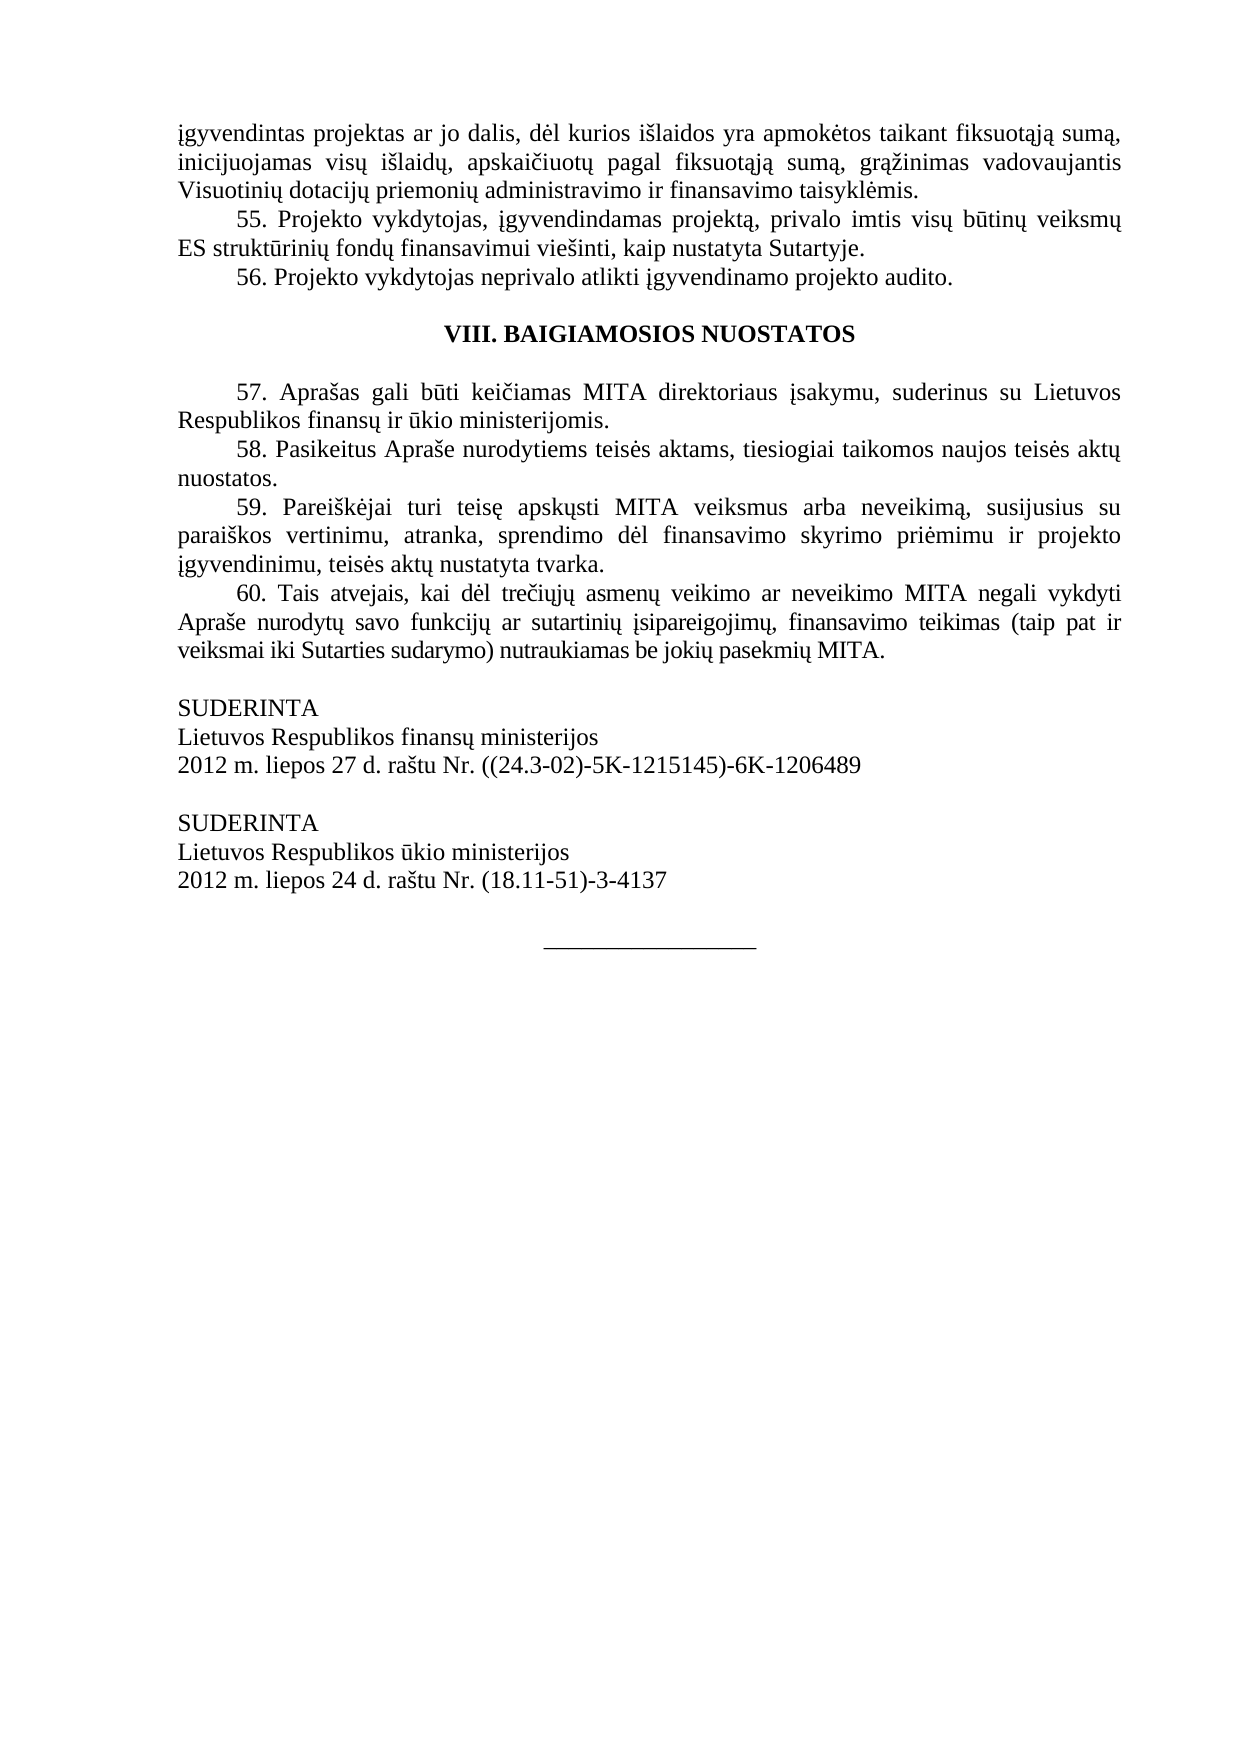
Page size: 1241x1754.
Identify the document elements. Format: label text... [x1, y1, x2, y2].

text 60. Tais atvejais, kai dėl trečiųjų asmenų veikimo ar neveikimo MITA negali vykdyti Apraše nurodytų savo funkcijų ar sutartinių įsipareigojimų, finansavimo teikimas (taip pat ir veiksmai iki Sutarties sudarymo) nutraukiamas be jokių pasekmių MITA. [177, 578, 1122, 664]
text 58. Pasikeitus Apraše nurodytiems teisės aktams, tiesiogiai taikomos naujos teisės aktų nuostatos. [177, 434, 1122, 492]
text 2012 m. liepos 24 d. raštu Nr. (18.11-51)-3-4137 [177, 866, 1122, 894]
text SUDERINTA [177, 693, 1122, 722]
text 2012 m. liepos 27 d. raštu Nr. ((24.3-02)-5K-1215145)-6K-1206489 [177, 751, 1122, 779]
text 56. Projekto vykdytojas neprivalo atlikti įgyvendinamo projekto audito. [177, 262, 1122, 291]
text VIII. BAIGIAMOSIOS NUOSTATOS [177, 319, 1122, 348]
text 55. Projekto vykdytojas, įgyvendindamas projektą, privalo imtis visų būtinų veiksmų ES struktūrinių fondų finansavimui viešinti, kaip nustatyta Sutartyje. [177, 204, 1122, 262]
text Lietuvos Respublikos ūkio ministerijos [177, 837, 1122, 866]
text SUDERINTA [177, 808, 1122, 837]
text 59. Pareiškėjai turi teisę apskųsti MITA veiksmus arba neveikimą, susijusius su paraiškos vertinimu, atranka, sprendimo dėl finansavimo skyrimo priėmimu ir projekto įgyvendinimu, teisės aktų nustatyta tvarka. [177, 492, 1122, 578]
text _________________ [177, 923, 1122, 952]
text 57. Aprašas gali būti keičiamas MITA direktoriaus įsakymu, suderinus su Lietuvos Respublikos finansų ir ūkio ministerijomis. [177, 377, 1122, 434]
text Lietuvos Respublikos finansų ministerijos [177, 722, 1122, 751]
text įgyvendintas projektas ar jo dalis, dėl kurios išlaidos yra apmokėtos taikant fiksuotąją sumą, inicijuojamas visų išlaidų, apskaičiuotų pagal fiksuotąją sumą, grąžinimas vadovaujantis Visuotinių dotacijų priemonių administravimo ir finansavimo taisyklėmis. [177, 118, 1122, 204]
